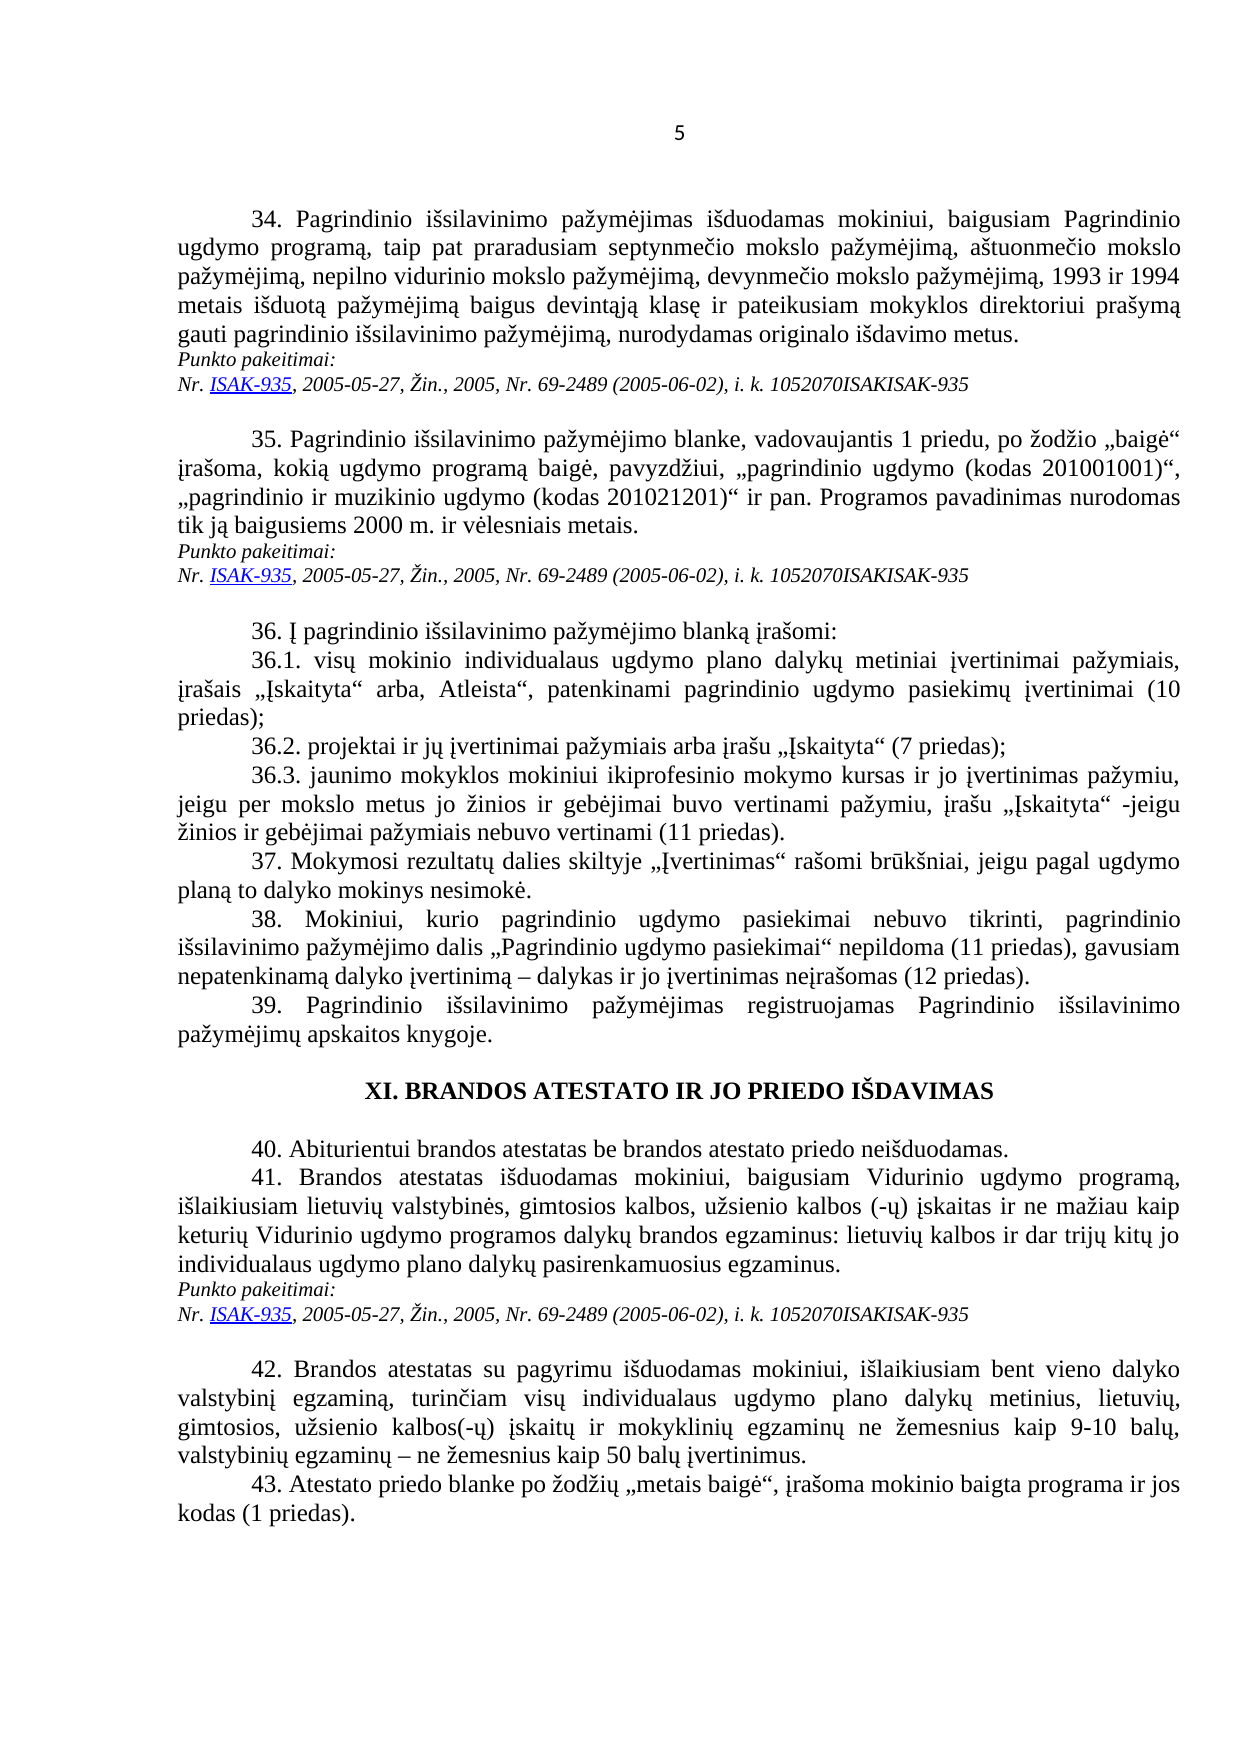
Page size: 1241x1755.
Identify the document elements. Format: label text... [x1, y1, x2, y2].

text Nr. ISAK-935, 2005-05-27, Žin., 2005, Nr. 69-2489 (2005-06-02), i. k. 1052070ISAKISAK-935 [177, 1301, 1181, 1326]
text Nr. ISAK-935, 2005-05-27, Žin., 2005, Nr. 69-2489 (2005-06-02), i. k. 1052070ISAKISAK-935 [177, 563, 1181, 587]
text 43. Atestato priedo blanke po žodžių „metais baigė“, įrašoma mokinio baigta programa ir jos kodas (1 priedas). [177, 1469, 1181, 1527]
text 41. Brandos atestatas išduodamas mokiniui, baigusiam Vidurinio ugdymo programą, išlaikiusiam lietuvių valstybinės, gimtosios kalbos, užsienio kalbos (-ų) įskaitas ir ne mažiau kaip keturių Vidurinio ugdymo programos dalykų brandos egzaminus: lietuvių kalbos ir dar trijų kitų jo individualaus ugdymo plano dalykų pasirenkamuosius egzaminus. [177, 1162, 1181, 1277]
text Punkto pakeitimai: [177, 539, 1181, 563]
text 38. Mokiniui, kurio pagrindinio ugdymo pasiekimai nebuvo tikrinti, pagrindinio išsilavinimo pažymėjimo dalis „Pagrindinio ugdymo pasiekimai“ nepildoma (11 priedas), gavusiam nepatenkinamą dalyko įvertinimą – dalykas ir jo įvertinimas neįrašomas (12 priedas). [177, 904, 1181, 990]
text 36. Į pagrindinio išsilavinimo pažymėjimo blanką įrašomi: [177, 616, 1181, 645]
text 42. Brandos atestatas su pagyrimu išduodamas mokiniui, išlaikiusiam bent vieno dalyko valstybinį egzaminą, turinčiam visų individualaus ugdymo plano dalykų metinius, lietuvių, gimtosios, užsienio kalbos(-ų) įskaitų ir mokyklinių egzaminų ne žemesnius kaip 9-10 balų, valstybinių egzaminų – ne žemesnius kaip 50 balų įvertinimus. [177, 1354, 1181, 1469]
text 36.1. visų mokinio individualaus ugdymo plano dalykų metiniai įvertinimai pažymiais, įrašais „Įskaityta“ arba, Atleista“, patenkinami pagrindinio ugdymo pasiekimų įvertinimai (10 priedas); [177, 645, 1181, 731]
text 37. Mokymosi rezultatų dalies skiltyje „Įvertinimas“ rašomi brūkšniai, jeigu pagal ugdymo planą to dalyko mokinys nesimokė. [177, 846, 1181, 904]
text Nr. ISAK-935, 2005-05-27, Žin., 2005, Nr. 69-2489 (2005-06-02), i. k. 1052070ISAKISAK-935 [177, 371, 1181, 396]
text 35. Pagrindinio išsilavinimo pažymėjimo blanke, vadovaujantis 1 priedu, po žodžio „baigė“ įrašoma, kokią ugdymo programą baigė, pavyzdžiui, „pagrindinio ugdymo (kodas 201001001)“, „pagrindinio ir muzikinio ugdymo (kodas 201021201)“ ir pan. Programos pavadinimas nurodomas tik ją baigusiems 2000 m. ir vėlesniais metais. [177, 424, 1181, 539]
text XI. BRANDOS ATESTATO IR JO PRIEDO IŠDAVIMAS [177, 1076, 1181, 1105]
text 36.3. jaunimo mokyklos mokiniui ikiprofesinio mokymo kursas ir jo įvertinimas pažymiu, jeigu per mokslo metus jo žinios ir gebėjimai buvo vertinami pažymiu, įrašu „Įskaityta“ -jeigu žinios ir gebėjimai pažymiais nebuvo vertinami (11 priedas). [177, 760, 1181, 846]
text 39. Pagrindinio išsilavinimo pažymėjimas registruojamas Pagrindinio išsilavinimo pažymėjimų apskaitos knygoje. [177, 990, 1181, 1047]
text Punkto pakeitimai: [177, 1277, 1181, 1301]
text 34. Pagrindinio išsilavinimo pažymėjimas išduodamas mokiniui, baigusiam Pagrindinio ugdymo programą, taip pat praradusiam septynmečio mokslo pažymėjimą, aštuonmečio mokslo pažymėjimą, nepilno vidurinio mokslo pažymėjimą, devynmečio mokslo pažymėjimą, 1993 ir 1994 metais išduotą pažymėjimą baigus devintąją klasę ir pateikusiam mokyklos direktoriui prašymą gauti pagrindinio išsilavinimo pažymėjimą, nurodydamas originalo išdavimo metus. [177, 204, 1181, 347]
text Punkto pakeitimai: [177, 347, 1181, 371]
text 36.2. projektai ir jų įvertinimai pažymiais arba įrašu „Įskaityta“ (7 priedas); [177, 731, 1181, 760]
text 40. Abiturientui brandos atestatas be brandos atestato priedo neišduodamas. [177, 1134, 1181, 1162]
